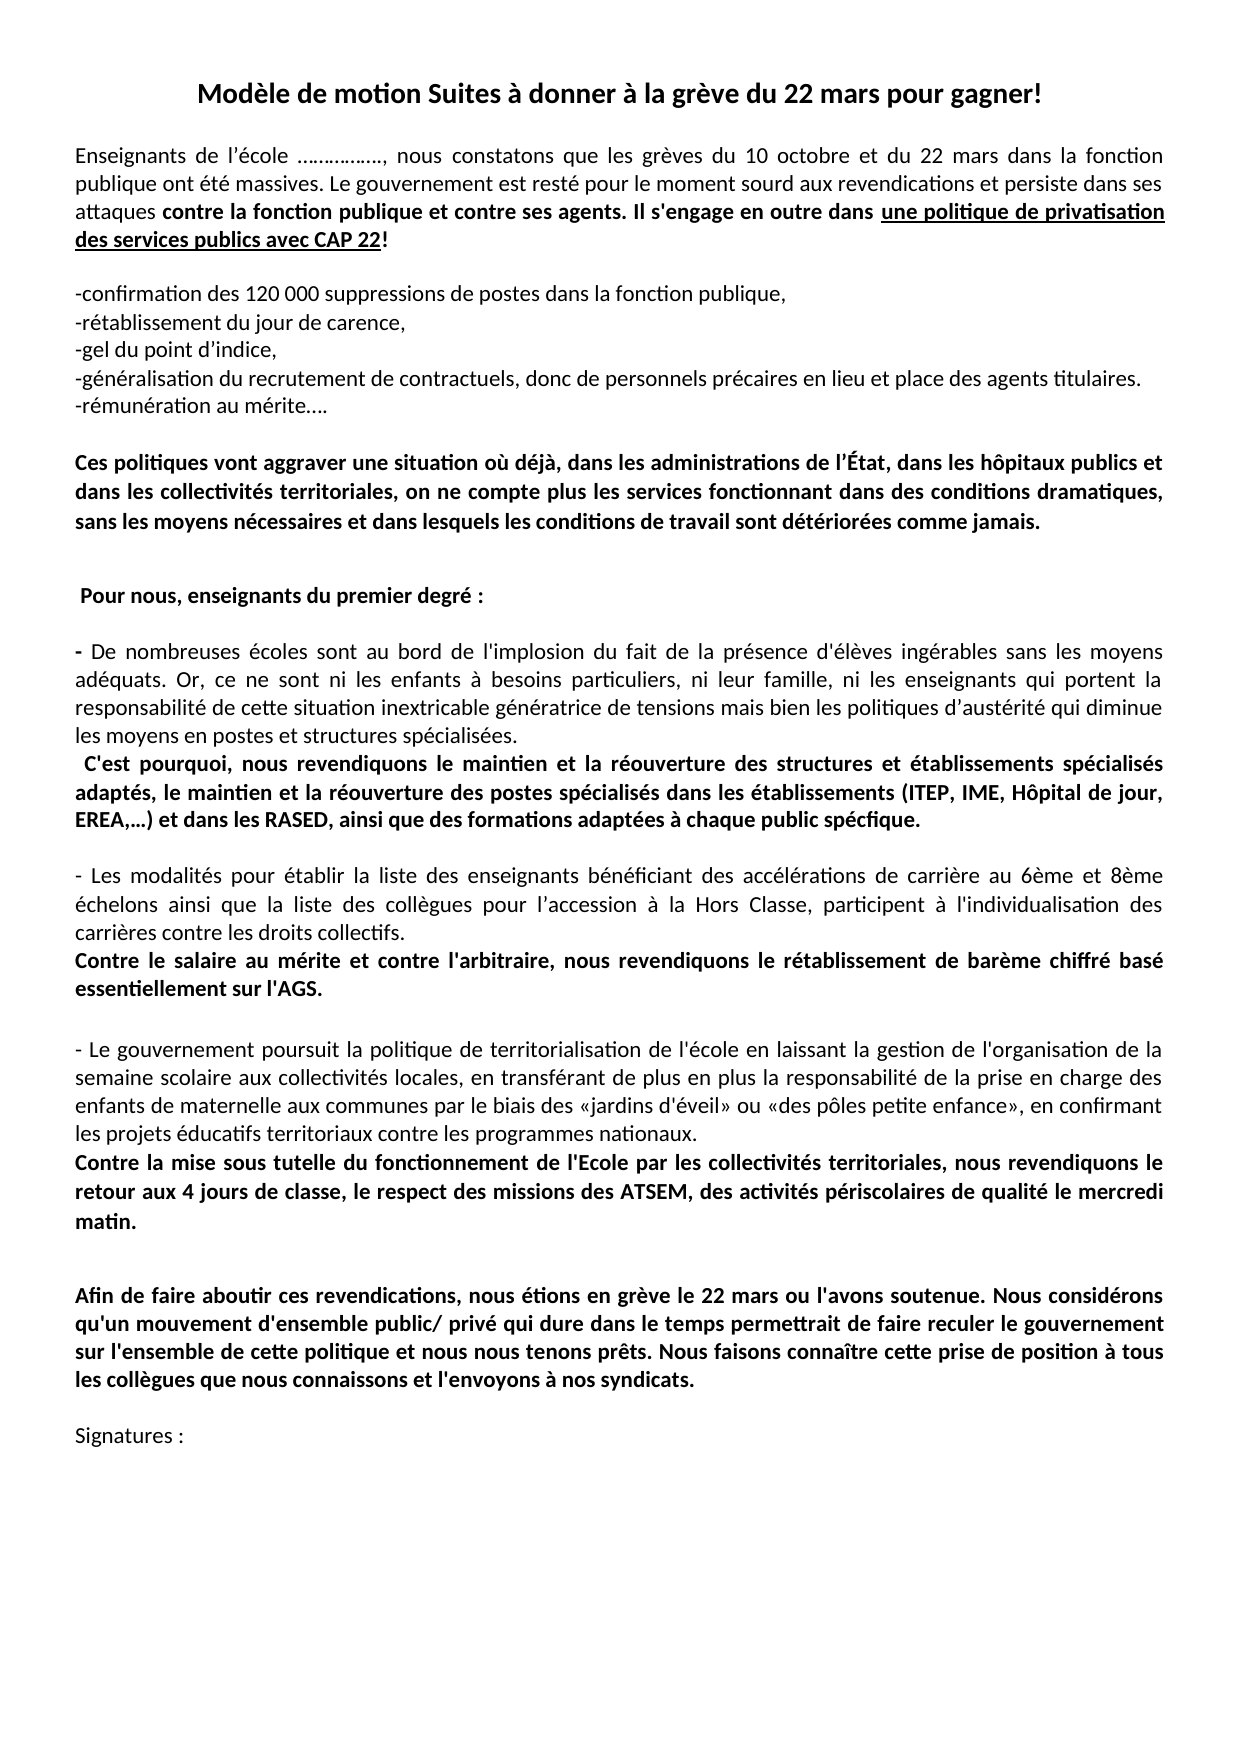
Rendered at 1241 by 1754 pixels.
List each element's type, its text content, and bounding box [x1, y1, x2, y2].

text Contre le salaire au mérite et contre l'arbitraire, nous revendiquons le rétablissement de barème chiffré basé essentiellement sur l'AGS. [75, 946, 1165, 1002]
text -confirmation des 120 000 suppressions de postes dans la fonction publique, [75, 279, 1165, 308]
text Afin de faire aboutir ces revendications, nous étions en grève le 22 mars ou l'avons soutenue. Nous considérons qu'un mouvement d'ensemble public/ privé qui dure dans le temps permettrait de faire reculer le gouvernement sur l'ensemble de cette politique et nous nous tenons prêts. Nous faisons connaître cette prise de position à tous les collègues que nous connaissons et l'envoyons à nos syndicats. [75, 1281, 1165, 1393]
text C'est pourquoi, nous revendiquons le maintien et la réouverture des structures et établissements spécialisés adaptés, le maintien et la réouverture des postes spécialisés dans les établissements (ITEP, IME, Hôpital de jour, EREA,…) et dans les RASED, ainsi que des formations adaptées à chaque public spécfique. [75, 749, 1165, 834]
text - Les modalités pour établir la liste des enseignants bénéficiant des accélérations de carrière au 6ème et 8ème échelons ainsi que la liste des collègues pour l’accession à la Hors Classe, participent à l'individualisation des carrières contre les droits collectifs. [75, 862, 1165, 946]
text Modèle de motion Suites à donner à la grève du 22 mars pour gagner! [75, 75, 1165, 111]
text -rétablissement du jour de carence, [75, 308, 1165, 336]
text Contre la mise sous tutelle du fonctionnement de l'Ecole par les collectivités territoriales, nous revendiquons le retour aux 4 jours de classe, le respect des missions des ATSEM, des activités périscolaires de qualité le mercredi matin. [75, 1148, 1165, 1235]
text -rémunération au mérite…. [75, 392, 1165, 420]
text Signatures : [75, 1421, 1165, 1449]
text - De nombreuses écoles sont au bord de l'implosion du fait de la présence d'élèves ingérables sans les moyens adéquats. Or, ce ne sont ni les enfants à besoins particuliers, ni leur famille, ni les enseignants qui portent la responsabilité de cette situation inextricable génératrice de tensions mais bien les politiques d’austérité qui diminue les moyens en postes et structures spécialisées. [75, 637, 1165, 749]
text Ces politiques vont aggraver une situation où déjà, dans les administrations de l’État, dans les hôpitaux publics et dans les collectivités territoriales, on ne compte plus les services fonctionnant dans des conditions dramatiques, sans les moyens nécessaires et dans lesquels les conditions de travail sont détériorées comme jamais. [75, 448, 1165, 535]
text Pour nous, enseignants du premier degré : [75, 581, 1165, 609]
text - Le gouvernement poursuit la politique de territorialisation de l'école en laissant la gestion de l'organisation de la semaine scolaire aux collectivités locales, en transférant de plus en plus la responsabilité de la prise en charge des enfants de maternelle aux communes par le biais des «jardins d'éveil» ou «des pôles petite enfance», en confirmant les projets éducatifs territoriaux contre les programmes nationaux. [75, 1036, 1165, 1148]
text -gel du point d’indice, [75, 336, 1165, 364]
text Enseignants de l’école ……………., nous constatons que les grèves du 10 octobre et du 22 mars dans la fonction publique ont été massives. Le gouvernement est resté pour le moment sourd aux revendications et persiste dans ses attaques contre la fonction publique et contre ses agents. Il s'engage en outre dans une politique de privatisation des services publics avec CAP 22! [75, 141, 1165, 253]
text -généralisation du recrutement de contractuels, donc de personnels précaires en lieu et place des agents titulaires. [75, 364, 1165, 392]
